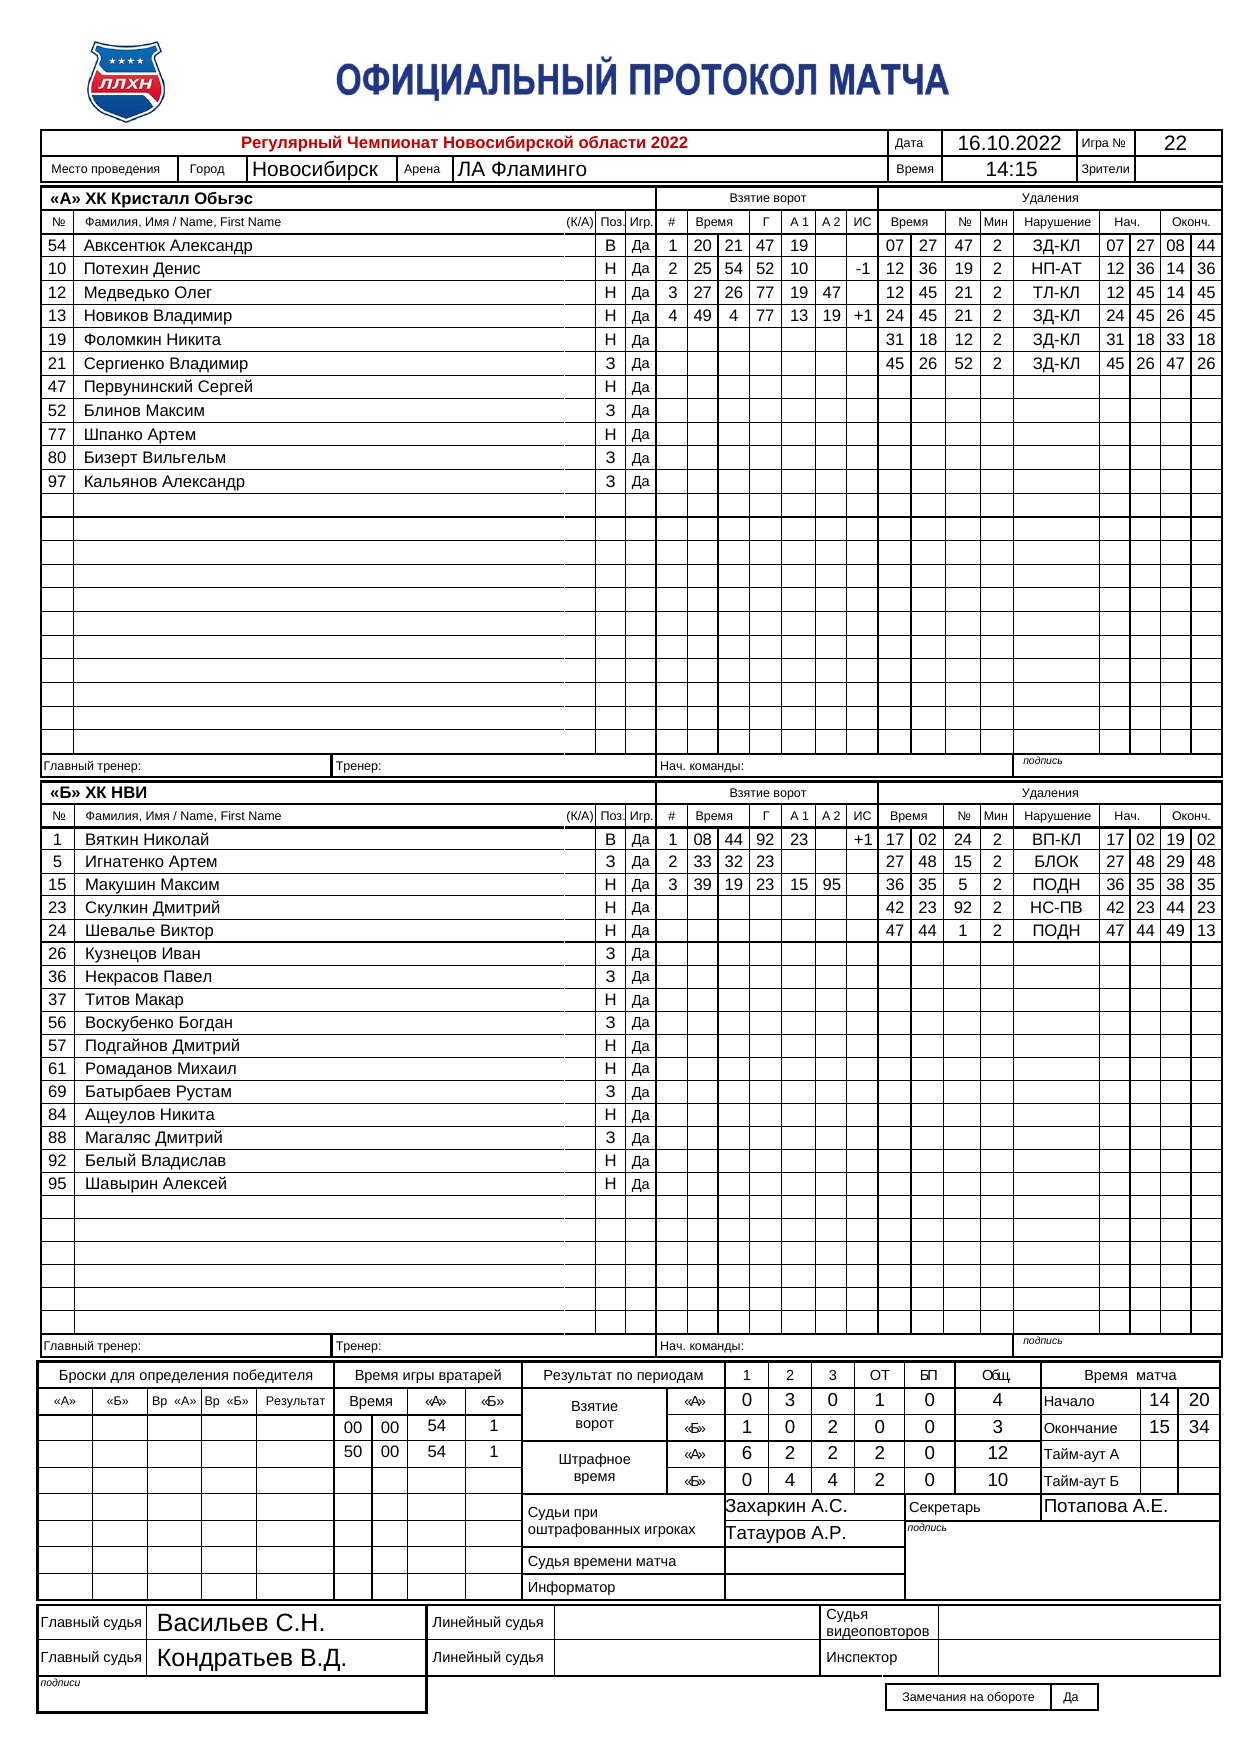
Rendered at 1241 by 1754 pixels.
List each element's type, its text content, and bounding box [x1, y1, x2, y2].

table_cell [1192, 1104, 1221, 1126]
table_cell [912, 636, 945, 658]
table_cell [257, 1521, 333, 1546]
table_cell [782, 376, 815, 398]
table_cell [657, 376, 687, 398]
table_cell [93, 1441, 147, 1467]
table_cell [1100, 541, 1129, 564]
table_cell [816, 376, 846, 398]
table_cell подпись [906, 1522, 1219, 1599]
table_cell [879, 1265, 910, 1287]
table_cell [1161, 636, 1190, 658]
table_cell 1 [42, 829, 74, 849]
table_cell 4 [956, 1389, 1040, 1413]
table_cell [688, 1012, 717, 1033]
table_cell [1100, 1035, 1129, 1057]
table_cell [847, 1035, 877, 1057]
table_cell [847, 518, 877, 540]
table_cell [1100, 1058, 1129, 1079]
table_cell [719, 588, 749, 611]
table_cell 26 [1161, 305, 1190, 327]
table_header Дата [889, 131, 941, 155]
table_cell [1131, 494, 1160, 516]
table_cell [946, 565, 980, 587]
table_cell [912, 1265, 943, 1287]
table_cell [42, 1288, 74, 1310]
table_cell ТЛ-КЛ [1014, 281, 1099, 303]
table_cell [944, 1081, 980, 1103]
table_cell 49 [1161, 920, 1190, 941]
table_cell [565, 257, 595, 280]
table_cell 12 [1100, 257, 1129, 280]
table_cell [816, 1196, 846, 1218]
table_cell № [944, 805, 980, 826]
table_cell [847, 235, 877, 256]
table_cell Нарушение [1014, 211, 1099, 233]
table_cell [719, 470, 749, 493]
table_cell [981, 943, 1013, 964]
table_cell [719, 1242, 749, 1264]
table_cell [335, 1574, 371, 1599]
table_cell 23 [42, 896, 74, 918]
table_cell [946, 659, 980, 682]
table_cell [750, 1035, 781, 1057]
table_cell Оконч. [1161, 805, 1221, 826]
table_cell [782, 352, 815, 374]
table_cell 12 [956, 1442, 1040, 1467]
table_cell ЗД-КЛ [1014, 328, 1099, 351]
table_cell [1192, 1035, 1221, 1057]
table_cell [816, 257, 846, 280]
table_cell [335, 1468, 371, 1493]
table_cell [816, 541, 846, 564]
table_cell [750, 659, 781, 682]
table_cell Да [626, 1035, 655, 1057]
table_cell [39, 1416, 92, 1440]
table_cell Н [596, 874, 625, 895]
table_cell [879, 943, 910, 964]
table_cell [879, 1288, 910, 1310]
table_cell [847, 1265, 877, 1287]
table_cell [148, 1494, 201, 1520]
table_cell [408, 1521, 465, 1546]
table_cell [1014, 1081, 1099, 1103]
table_cell [1192, 470, 1221, 493]
table_cell 21 [719, 235, 749, 256]
table_cell [782, 1058, 815, 1079]
table_cell [1192, 565, 1221, 587]
table_cell 00 [335, 1416, 371, 1440]
table_cell [816, 1058, 846, 1079]
table_cell [688, 920, 717, 941]
table_cell ВП-КЛ [1014, 829, 1099, 849]
table_cell [1192, 1127, 1221, 1149]
table_cell [816, 1012, 846, 1033]
table_cell Да [626, 1173, 655, 1195]
table_cell 12 [1100, 281, 1129, 303]
table_cell [39, 1468, 92, 1493]
table_cell [1099, 1682, 1220, 1711]
table_cell [981, 518, 1013, 540]
table_cell [626, 683, 655, 706]
table_cell «А» [668, 1389, 724, 1413]
table_cell [688, 1311, 717, 1333]
table_cell [657, 920, 687, 941]
table_cell Игр. [626, 211, 655, 233]
table_cell [944, 1127, 980, 1149]
table_header Да [1052, 1685, 1097, 1709]
table_cell Н [596, 1058, 625, 1079]
table_cell [782, 966, 815, 987]
table_cell Да [626, 1127, 655, 1149]
table_cell [1014, 1219, 1099, 1241]
table_cell 00 [373, 1441, 407, 1467]
table_cell [148, 1468, 201, 1493]
table_cell [688, 966, 717, 987]
table_cell [782, 399, 815, 422]
table_cell [1131, 1265, 1160, 1287]
table_cell 27 [688, 281, 717, 303]
table_cell [719, 399, 749, 422]
table_cell [688, 707, 717, 729]
table_cell [1014, 494, 1099, 516]
table_cell 13 [1192, 920, 1221, 941]
table_cell 17 [1100, 829, 1129, 849]
table_cell [816, 989, 846, 1011]
table_cell [879, 612, 910, 634]
table_cell [816, 1242, 846, 1264]
table_cell 19 [816, 305, 846, 327]
table_cell [1161, 1127, 1190, 1149]
table_cell [847, 565, 877, 587]
table_cell [657, 1265, 687, 1287]
table_cell [816, 1104, 846, 1126]
table_cell 12 [879, 281, 910, 303]
table_cell 00 [373, 1416, 407, 1440]
table_cell [565, 850, 595, 872]
table_cell [257, 1468, 333, 1493]
table_cell Место проведения [42, 157, 177, 181]
table_cell [1141, 1441, 1177, 1467]
table_cell [657, 588, 687, 611]
table_cell 61 [42, 1058, 74, 1079]
table_cell 23 [1131, 896, 1160, 918]
table_cell [847, 1127, 877, 1149]
table_cell [750, 989, 781, 1011]
table_cell 2 [855, 1468, 904, 1493]
table_cell 19 [946, 257, 980, 280]
table_header Время матча [1042, 1363, 1219, 1387]
table_cell [466, 1547, 521, 1573]
table_cell [373, 1468, 407, 1493]
table_cell А 2 [816, 805, 846, 826]
table_cell [596, 1196, 625, 1218]
table_cell [428, 1677, 882, 1711]
table_cell [944, 1058, 980, 1079]
table_cell [816, 1035, 846, 1057]
table_cell [408, 1468, 465, 1493]
table_cell +1 [847, 305, 877, 327]
table_header Результат по периодам [523, 1363, 724, 1387]
table_cell [847, 707, 877, 729]
table_cell [1161, 494, 1190, 516]
table_cell [565, 328, 595, 351]
table_cell [74, 730, 564, 753]
table_cell 12 [42, 281, 73, 303]
table_cell [74, 683, 564, 706]
table_cell 15 [944, 850, 980, 872]
table_cell [719, 920, 749, 941]
table_cell [74, 588, 564, 611]
table_cell «А» [408, 1389, 465, 1413]
table_cell [981, 1311, 1013, 1333]
table_cell [657, 943, 687, 964]
table_cell [657, 541, 687, 564]
table_cell [750, 683, 781, 706]
table_cell 92 [42, 1150, 74, 1172]
table_cell [555, 1606, 819, 1639]
table_cell 2 [981, 235, 1013, 256]
table_cell [1014, 659, 1099, 682]
table_cell [565, 896, 595, 918]
table_cell [1192, 446, 1221, 469]
table_cell [782, 328, 815, 351]
table_cell [657, 1173, 687, 1195]
table_cell 45 [1131, 305, 1160, 327]
table_cell [847, 850, 877, 872]
table_cell [1179, 1468, 1219, 1493]
table_cell [912, 1081, 943, 1103]
table_cell 0 [905, 1389, 954, 1413]
table_cell [782, 1127, 815, 1149]
table_cell [750, 707, 781, 729]
table_cell ЗД-КЛ [1014, 352, 1099, 374]
table_cell 3 [769, 1389, 811, 1413]
table_cell [719, 966, 749, 987]
table_cell Да [626, 1012, 655, 1033]
table_cell [946, 376, 980, 398]
table_cell [1100, 565, 1129, 587]
table_cell 19 [782, 235, 815, 256]
table_cell [1192, 494, 1221, 516]
table_cell [596, 565, 625, 587]
table_cell Поз. [596, 211, 625, 233]
table_cell 45 [912, 281, 945, 303]
table_cell [565, 352, 595, 374]
table_cell [1192, 1173, 1221, 1195]
table_cell [596, 1242, 625, 1264]
table_cell [1014, 1288, 1099, 1310]
table_cell Нач. [1100, 211, 1160, 233]
table_cell Нач. команды: [657, 755, 1012, 776]
table_cell [1100, 1104, 1129, 1126]
table_cell [1014, 541, 1099, 564]
table_cell [657, 1127, 687, 1149]
table_cell Да [626, 966, 655, 987]
table_cell [847, 1288, 877, 1310]
table_cell [466, 1521, 521, 1546]
table_cell [719, 1058, 749, 1079]
table_cell 2 [981, 896, 1013, 918]
table_cell [688, 636, 717, 658]
table_cell Да [626, 281, 655, 303]
table_cell Да [626, 235, 655, 256]
table_cell [1100, 730, 1129, 753]
table_cell [1161, 1081, 1190, 1103]
table_cell [1014, 1104, 1099, 1126]
table_cell Линейный судья [428, 1606, 554, 1639]
table_cell [688, 1127, 717, 1149]
table_cell [1136, 157, 1221, 181]
table_cell 10 [42, 257, 73, 280]
table_cell [688, 588, 717, 611]
table_cell [719, 1311, 749, 1333]
table_cell [93, 1494, 147, 1520]
table_cell [1131, 470, 1160, 493]
table_cell 45 [1100, 352, 1129, 374]
table_cell [1014, 1012, 1099, 1033]
table_cell 45 [879, 352, 910, 374]
table_cell [912, 1173, 943, 1195]
table_cell [74, 565, 564, 587]
table_cell [39, 1441, 92, 1467]
table_cell [74, 541, 564, 564]
table_cell 14:15 [943, 157, 1076, 181]
table_cell [1014, 518, 1099, 540]
table_cell [726, 1575, 904, 1599]
table_cell Потапова А.Е. [1042, 1495, 1219, 1520]
table_cell 0 [769, 1415, 811, 1440]
table_cell [42, 518, 73, 540]
table_cell [981, 683, 1013, 706]
table_cell [75, 1242, 564, 1264]
table_cell [912, 966, 943, 987]
table_cell [565, 1219, 595, 1241]
table_cell [782, 1150, 815, 1172]
table_cell 19 [719, 874, 749, 895]
table_cell [373, 1521, 407, 1546]
table_cell [565, 1104, 595, 1126]
table_cell [719, 730, 749, 753]
table_cell Да [626, 989, 655, 1011]
table_cell [981, 707, 1013, 729]
table_cell [750, 896, 781, 918]
table_cell [816, 470, 846, 493]
table_cell Вр «Б» [202, 1389, 256, 1413]
table_cell [879, 1058, 910, 1079]
table_cell +1 [847, 829, 877, 849]
table_cell [816, 920, 846, 941]
table_cell [1192, 399, 1221, 422]
table_cell [1014, 446, 1099, 469]
table_cell [1161, 518, 1190, 540]
table_cell [657, 1012, 687, 1033]
table_cell [42, 541, 73, 564]
table_cell 2 [657, 257, 687, 280]
table_cell [657, 352, 687, 374]
table_cell Секретарь [906, 1495, 1040, 1520]
table_cell [1014, 707, 1099, 729]
table_cell 25 [688, 257, 717, 280]
table_cell [1161, 1219, 1190, 1241]
table_cell Васильев С.Н. [147, 1606, 425, 1639]
table_cell 29 [1161, 850, 1190, 872]
table_cell Да [626, 850, 655, 872]
table_cell [944, 1173, 980, 1195]
table_cell [657, 1196, 687, 1218]
table_cell 33 [1161, 328, 1190, 351]
table_cell [1131, 966, 1160, 987]
table_cell [335, 1547, 371, 1573]
table_cell ПОДН [1014, 920, 1099, 941]
table_cell [688, 1219, 717, 1241]
table_cell [981, 470, 1013, 493]
table_cell [688, 494, 717, 516]
table_cell 36 [42, 966, 74, 987]
table_cell [912, 541, 945, 564]
table_cell [657, 636, 687, 658]
table_cell [688, 989, 717, 1011]
table_cell «А» [39, 1389, 92, 1413]
table_cell Оконч. [1161, 211, 1221, 233]
table_header Общ. [956, 1363, 1040, 1387]
table_cell [879, 683, 910, 706]
table_cell 14 [1161, 281, 1190, 303]
table_cell [750, 1265, 781, 1287]
table_cell [626, 659, 655, 682]
table_cell [1100, 636, 1129, 658]
table_cell 23 [1192, 896, 1221, 918]
table_cell [782, 943, 815, 964]
table_cell [750, 943, 781, 964]
table_cell [879, 1012, 910, 1033]
table_cell [688, 1265, 717, 1287]
table_cell [1014, 636, 1099, 658]
table_cell 0 [726, 1468, 768, 1493]
table_cell [565, 1173, 595, 1195]
table_cell 80 [42, 446, 73, 469]
table_cell [1100, 966, 1129, 987]
table_cell [719, 328, 749, 351]
table_cell Н [596, 1173, 625, 1195]
table_cell [912, 1242, 943, 1264]
table_cell [1192, 636, 1221, 658]
table_cell [466, 1494, 521, 1520]
table_cell [944, 1265, 980, 1287]
table_cell Время [688, 805, 749, 826]
table_cell [257, 1416, 333, 1440]
table_cell 49 [688, 305, 717, 327]
table_cell [816, 494, 846, 516]
table_cell [466, 1574, 521, 1599]
table_cell [944, 1012, 980, 1033]
table_cell [688, 565, 717, 587]
table_cell 2 [981, 829, 1013, 849]
table_cell [816, 683, 846, 706]
table_cell [1161, 730, 1190, 753]
table_cell [1192, 612, 1221, 634]
table_cell [879, 966, 910, 987]
table_cell Фоломкин Никита [74, 328, 564, 351]
table_cell Да [626, 920, 655, 941]
table_cell [1014, 1173, 1099, 1195]
table_cell 47 [42, 376, 73, 398]
table_cell «Б» [93, 1389, 147, 1413]
table_cell [39, 1521, 92, 1546]
table_cell [1100, 659, 1129, 682]
table_cell Штрафное время [523, 1442, 666, 1493]
table_cell [719, 494, 749, 516]
table_cell [688, 1242, 717, 1264]
table_cell [981, 1242, 1013, 1264]
table_cell 33 [688, 850, 717, 872]
table_cell 23 [750, 874, 781, 895]
table_cell [688, 1288, 717, 1310]
table_cell [657, 1058, 687, 1079]
table_cell [1014, 989, 1099, 1011]
table_cell [335, 1521, 371, 1546]
table_cell [626, 1288, 655, 1310]
table_cell [782, 1081, 815, 1103]
table_cell Окончание [1042, 1415, 1140, 1440]
table_header ОТ [855, 1363, 904, 1387]
table_cell Н [596, 989, 625, 1011]
table_cell [719, 1081, 749, 1103]
table_cell Информатор [523, 1575, 724, 1599]
table_cell [1131, 565, 1160, 587]
table_cell Главный тренер: [42, 1335, 330, 1356]
table_cell [719, 1265, 749, 1287]
table_cell 02 [1192, 829, 1221, 849]
table_cell Да [626, 1104, 655, 1126]
table_cell Судья времени матча [523, 1548, 724, 1573]
table_cell 48 [1192, 850, 1221, 872]
table_cell [565, 541, 595, 564]
table_cell [912, 1058, 943, 1079]
table_cell [1192, 1311, 1221, 1333]
table_cell [1131, 1081, 1160, 1103]
table_cell [782, 636, 815, 658]
table_cell 14 [1141, 1389, 1177, 1413]
table_cell [1161, 659, 1190, 682]
table_cell Мин [981, 805, 1013, 826]
table_header Удаления [879, 188, 1221, 209]
table_cell [596, 659, 625, 682]
table_cell 52 [750, 257, 781, 280]
table_cell [202, 1574, 256, 1599]
table_cell [1161, 1035, 1190, 1057]
table_cell 26 [719, 281, 749, 303]
table_cell [879, 636, 910, 658]
table_cell [93, 1468, 147, 1493]
table_cell [74, 494, 564, 516]
table_cell [1161, 376, 1190, 398]
table_cell [1100, 707, 1129, 729]
table_cell Кузнецов Иван [75, 943, 564, 964]
table_cell [1100, 1150, 1129, 1172]
table_cell [565, 235, 595, 256]
table_header «Б» ХК НВИ [42, 783, 655, 803]
table_cell [688, 1173, 717, 1195]
table_cell 77 [42, 423, 73, 445]
table_cell 10 [956, 1468, 1040, 1493]
table_cell [912, 989, 943, 1011]
table_cell 35 [912, 874, 943, 895]
table_cell [816, 1127, 846, 1149]
table_cell [1100, 612, 1129, 634]
table_cell 45 [1131, 281, 1160, 303]
table_cell 54 [408, 1441, 465, 1467]
table_cell 27 [1100, 850, 1129, 872]
table_header 1 [726, 1363, 768, 1387]
table_cell [719, 376, 749, 398]
table_cell [565, 659, 595, 682]
table_cell [626, 1219, 655, 1241]
table_cell Тренер: [333, 755, 655, 776]
table_cell [42, 659, 73, 682]
table_cell [596, 636, 625, 658]
table_cell 92 [750, 829, 781, 849]
table_cell [596, 494, 625, 516]
table_cell ЗД-КЛ [1014, 305, 1099, 327]
table_cell [750, 1242, 781, 1264]
table_cell [939, 1640, 1219, 1675]
table_cell [912, 1288, 943, 1310]
table_cell [981, 541, 1013, 564]
table_cell [42, 494, 73, 516]
table_cell [1192, 659, 1221, 682]
table_cell [596, 1219, 625, 1241]
table_cell [719, 518, 749, 540]
table_cell [688, 518, 717, 540]
table_cell [688, 730, 717, 753]
table_cell [750, 588, 781, 611]
table_cell 1 [944, 920, 980, 941]
table_cell [782, 588, 815, 611]
table_cell 42 [1100, 896, 1129, 918]
table_cell Н [596, 423, 625, 445]
table_cell [719, 659, 749, 682]
table_cell [1192, 376, 1221, 398]
table_cell Г [750, 805, 781, 826]
table_cell Нарушение [1014, 805, 1099, 826]
table_cell 69 [42, 1081, 74, 1103]
table_cell [657, 518, 687, 540]
table_cell [1100, 1242, 1129, 1264]
table_cell [626, 588, 655, 611]
table_cell [657, 730, 687, 753]
table_cell [750, 1150, 781, 1172]
table_cell Некрасов Павел [75, 966, 564, 987]
table_header Взятие ворот [657, 188, 877, 209]
table_cell Нач. команды: [657, 1335, 1012, 1356]
table_cell [816, 1219, 846, 1241]
table_cell 12 [879, 257, 910, 280]
table_cell ЗД-КЛ [1014, 235, 1099, 256]
table_cell [944, 1150, 980, 1172]
table_cell [1192, 518, 1221, 540]
table_cell [782, 423, 815, 445]
table_cell 52 [42, 399, 73, 422]
table_cell [657, 707, 687, 729]
table_cell ИС [847, 805, 877, 826]
table_header Замечания на обороте [887, 1685, 1050, 1709]
table_cell [879, 1311, 910, 1333]
table_cell [1014, 1127, 1099, 1149]
table_cell [1014, 683, 1099, 706]
table_cell 13 [782, 305, 815, 327]
table_cell [1161, 423, 1190, 445]
table_cell [1161, 1288, 1190, 1310]
table_cell 54 [719, 257, 749, 280]
table_cell [1131, 1288, 1160, 1310]
table_cell [1100, 1288, 1129, 1310]
table_cell [1131, 989, 1160, 1011]
table_cell [782, 1104, 815, 1126]
table_cell [782, 518, 815, 540]
table_cell 32 [719, 850, 749, 872]
table_cell 24 [944, 829, 980, 849]
table_cell [688, 683, 717, 706]
table_cell Фамилия, Имя / Name, First Name [75, 805, 565, 826]
table_cell [879, 446, 910, 469]
table_cell [596, 730, 625, 753]
table_cell [1131, 1058, 1160, 1079]
table_cell [847, 943, 877, 964]
table_cell [847, 966, 877, 987]
table_cell [688, 896, 717, 918]
table_cell Захаркин А.С. [726, 1495, 904, 1520]
table_cell [1192, 1058, 1221, 1079]
table_cell 2 [812, 1442, 854, 1467]
table_cell [565, 989, 595, 1011]
table_cell [750, 1081, 781, 1103]
table_cell [912, 1196, 943, 1218]
table_cell 45 [1192, 281, 1221, 303]
table_cell [1014, 423, 1099, 445]
table_cell [1161, 1242, 1190, 1264]
table_cell [565, 1265, 595, 1287]
table_cell [946, 612, 980, 634]
table_cell БЛОК [1014, 850, 1099, 872]
table_header Броски для определения победителя [39, 1363, 333, 1387]
table_cell 2 [981, 352, 1013, 374]
table_cell Новиков Владимир [74, 305, 564, 327]
table_cell [657, 328, 687, 351]
table_cell [816, 399, 846, 422]
table_cell «Б» [668, 1415, 724, 1440]
table_cell 54 [408, 1416, 465, 1440]
table_cell [879, 494, 910, 516]
table_cell [750, 1127, 781, 1149]
table_cell [1179, 1441, 1219, 1467]
table_cell [1131, 659, 1160, 682]
table_cell [1161, 943, 1190, 964]
table_cell [74, 612, 564, 634]
table_cell 14 [1161, 257, 1190, 280]
table_cell [847, 920, 877, 941]
table_cell Фамилия, Имя / Name, First Name [74, 211, 565, 233]
table_cell [981, 446, 1013, 469]
table_cell [719, 683, 749, 706]
table_cell 2 [981, 281, 1013, 303]
table_cell [719, 943, 749, 964]
table_cell [1161, 1150, 1190, 1172]
table_cell [1192, 1150, 1221, 1172]
table_cell Мин [981, 211, 1013, 233]
table_cell [1014, 1035, 1099, 1057]
table_cell 36 [1192, 257, 1221, 280]
table_cell [626, 565, 655, 587]
table_cell [879, 470, 910, 493]
table_cell 54 [42, 235, 73, 256]
table_cell [657, 659, 687, 682]
table_cell [626, 1242, 655, 1264]
table_cell 47 [1100, 920, 1129, 941]
table_cell 97 [42, 470, 73, 493]
table_cell [39, 1494, 92, 1520]
table_cell [688, 659, 717, 682]
table_cell 2 [812, 1415, 854, 1440]
table_cell [1100, 1012, 1129, 1033]
table_cell [816, 565, 846, 587]
table_cell [981, 1288, 1013, 1310]
table_cell [847, 1173, 877, 1195]
table_cell [565, 446, 595, 469]
table_cell 23 [912, 896, 943, 918]
table_cell [42, 730, 73, 753]
table_cell Результат [257, 1389, 333, 1413]
table_cell 2 [855, 1442, 904, 1467]
table_cell А 1 [782, 211, 815, 233]
table_cell [408, 1494, 465, 1520]
table_cell [657, 1219, 687, 1241]
table_cell [657, 1242, 687, 1264]
table_cell [879, 707, 910, 729]
table_cell [847, 1058, 877, 1079]
table_cell Кондратьев В.Д. [147, 1640, 425, 1675]
table_cell 02 [912, 829, 943, 849]
table_cell [782, 1219, 815, 1241]
table_cell 44 [1161, 896, 1190, 918]
table_cell [626, 518, 655, 540]
table_cell [1131, 730, 1160, 753]
table_cell [719, 707, 749, 729]
table_cell [202, 1441, 256, 1467]
table_cell [944, 989, 980, 1011]
table_cell 2 [981, 874, 1013, 895]
table_cell [39, 1574, 92, 1599]
table_cell [42, 565, 73, 587]
table_cell [879, 588, 910, 611]
table_cell [847, 1104, 877, 1126]
table_cell [565, 399, 595, 422]
table_cell [1161, 470, 1190, 493]
table_cell Н [596, 920, 625, 941]
table_cell 18 [1192, 328, 1221, 351]
table_cell Да [626, 896, 655, 918]
table_cell [782, 989, 815, 1011]
table_cell 20 [1179, 1389, 1219, 1413]
table_cell [816, 659, 846, 682]
table_cell А 1 [782, 805, 815, 826]
table_cell [719, 1035, 749, 1057]
table_cell [912, 1219, 943, 1241]
table_cell 0 [905, 1442, 954, 1467]
table_cell [1014, 1242, 1099, 1264]
table_cell [879, 518, 910, 540]
table_cell [1100, 588, 1129, 611]
table_cell [879, 399, 910, 422]
table_cell Макушин Максим [75, 874, 564, 895]
table_cell [912, 1104, 943, 1126]
table_cell [816, 328, 846, 351]
table_cell [466, 1468, 521, 1493]
table_cell [750, 352, 781, 374]
table_cell [879, 376, 910, 398]
table_cell [626, 541, 655, 564]
table_cell [912, 376, 945, 398]
table_cell З [596, 1127, 625, 1149]
table_cell 52 [946, 352, 980, 374]
table_cell [981, 1058, 1013, 1079]
table_cell [93, 1574, 147, 1599]
table_cell [782, 494, 815, 516]
table_cell 26 [1131, 352, 1160, 374]
table_cell [202, 1468, 256, 1493]
table_cell (К/А) [565, 211, 595, 233]
table_cell [688, 352, 717, 374]
table_cell [750, 399, 781, 422]
table_cell [257, 1574, 333, 1599]
table_cell 10 [782, 257, 815, 280]
table_cell [1100, 446, 1129, 469]
table_cell [1131, 1127, 1160, 1149]
table_cell [981, 1081, 1013, 1103]
table_cell [1100, 1265, 1129, 1287]
table_cell 47 [879, 920, 910, 941]
table_cell [944, 1242, 980, 1264]
table_cell [1100, 1196, 1129, 1218]
table_cell [912, 1012, 943, 1033]
table_cell [1014, 1058, 1099, 1079]
table_cell Да [626, 874, 655, 895]
table_cell Да [626, 943, 655, 964]
table_cell Сергиенко Владимир [74, 352, 564, 374]
table_cell [750, 1311, 781, 1333]
table_cell Тайм-аут Б [1042, 1468, 1140, 1493]
table_cell [847, 281, 877, 303]
table_cell [847, 730, 877, 753]
table_cell [1100, 494, 1129, 516]
table_cell [816, 1288, 846, 1310]
table_cell [847, 376, 877, 398]
table_cell З [596, 399, 625, 422]
table_cell [657, 966, 687, 987]
table_cell [1014, 943, 1099, 964]
table_cell [688, 1196, 717, 1218]
table_cell А 2 [816, 211, 846, 233]
table_cell [816, 1173, 846, 1195]
table_cell [946, 636, 980, 658]
table_cell Начало [1042, 1389, 1140, 1413]
table_cell [626, 730, 655, 753]
table_cell [1100, 399, 1129, 422]
table_cell Время [879, 805, 943, 826]
table_cell 47 [750, 235, 781, 256]
table_cell [565, 494, 595, 516]
table_cell [879, 1104, 910, 1126]
table_cell [42, 1219, 74, 1241]
table_cell Зрители [1078, 157, 1134, 181]
table_cell [1161, 1104, 1190, 1126]
table_cell [981, 730, 1013, 753]
table_cell [782, 850, 815, 872]
table_cell [1131, 446, 1160, 469]
table_cell Н [596, 257, 625, 280]
table_cell 3 [657, 281, 687, 303]
table_header 2 [769, 1363, 811, 1387]
table_cell [42, 588, 73, 611]
table_cell [847, 896, 877, 918]
table_cell Н [596, 1150, 625, 1172]
table_cell [946, 541, 980, 564]
table_cell [42, 636, 73, 658]
table_cell [688, 446, 717, 469]
table_cell [42, 1196, 74, 1218]
table_cell [1131, 1196, 1160, 1218]
table_cell [1192, 730, 1221, 753]
table_cell [946, 518, 980, 540]
table_cell [750, 1012, 781, 1033]
table_cell [373, 1547, 407, 1573]
table_cell [944, 1196, 980, 1218]
table_cell [750, 565, 781, 587]
table_cell НП-АТ [1014, 257, 1099, 280]
table_cell Г [750, 211, 781, 233]
table_cell 4 [657, 305, 687, 327]
table_cell [1100, 518, 1129, 540]
table_cell [946, 423, 980, 445]
table_cell [39, 1547, 92, 1573]
table_cell [1161, 565, 1190, 587]
table_cell 45 [1192, 305, 1221, 327]
table_cell 0 [812, 1389, 854, 1413]
table_cell З [596, 943, 625, 964]
table_cell [1192, 1242, 1221, 1264]
table_cell [688, 1081, 717, 1103]
table_cell [257, 1441, 333, 1467]
table_cell [981, 612, 1013, 634]
table_cell Титов Макар [75, 989, 564, 1011]
table_cell [1161, 683, 1190, 706]
table_cell [816, 588, 846, 611]
table_cell [1131, 1012, 1160, 1033]
table_cell Да [626, 829, 655, 849]
table_cell [657, 423, 687, 445]
table_cell 2 [657, 850, 687, 872]
table_cell [42, 1311, 74, 1333]
table_cell [74, 707, 564, 729]
table_cell 45 [912, 305, 945, 327]
table_cell [1131, 636, 1160, 658]
table_cell [1161, 966, 1190, 987]
table_cell [782, 446, 815, 469]
table_cell [912, 943, 943, 964]
table_header Игра № [1078, 131, 1134, 155]
table_cell [75, 1196, 564, 1218]
table_header 22 [1136, 131, 1221, 155]
table_cell [782, 1265, 815, 1287]
table_cell [1161, 1058, 1190, 1079]
table_cell [1014, 612, 1099, 634]
table_cell [596, 518, 625, 540]
table_cell [1131, 541, 1160, 564]
table_cell [879, 1173, 910, 1195]
table_cell [565, 1012, 595, 1033]
table_cell ПОДН [1014, 874, 1099, 895]
table_cell [719, 446, 749, 469]
table_cell [847, 874, 877, 895]
table_cell [847, 352, 877, 374]
table_cell 47 [1161, 352, 1190, 374]
table_cell [1192, 423, 1221, 445]
table_cell [626, 636, 655, 658]
table_cell [565, 1035, 595, 1057]
table_cell [750, 1173, 781, 1195]
table_cell [719, 423, 749, 445]
table_cell 44 [912, 920, 943, 941]
table_cell [719, 1288, 749, 1310]
table_cell [1014, 966, 1099, 987]
table_cell Ащеулов Никита [75, 1104, 564, 1126]
table_cell [148, 1441, 201, 1467]
table_cell Н [596, 328, 625, 351]
table_cell 15 [42, 874, 74, 895]
table_cell 2 [981, 305, 1013, 327]
table_cell [879, 1219, 910, 1241]
table_cell Первунинский Сергей [74, 376, 564, 398]
table_cell [946, 588, 980, 611]
table_cell Да [626, 352, 655, 374]
table_cell [782, 470, 815, 493]
table_cell 26 [1192, 352, 1221, 374]
table_cell [148, 1521, 201, 1546]
table_cell [42, 1242, 74, 1264]
picture [5, 28, 1179, 129]
table_cell [565, 518, 595, 540]
table_cell Да [626, 446, 655, 469]
table_cell [565, 565, 595, 587]
table_cell [596, 683, 625, 706]
table_cell [782, 707, 815, 729]
table_cell [912, 1127, 943, 1149]
table_cell [688, 612, 717, 634]
table_cell [408, 1547, 465, 1573]
table_cell [1192, 1219, 1221, 1241]
table_cell [1014, 565, 1099, 587]
table_cell [202, 1494, 256, 1520]
table_cell [657, 1150, 687, 1172]
table_cell [847, 636, 877, 658]
table_cell [719, 1150, 749, 1172]
table_cell 18 [1131, 328, 1160, 351]
table_cell Н [596, 896, 625, 918]
table_cell [816, 1311, 846, 1333]
table_cell [912, 1311, 943, 1333]
table_cell [816, 829, 846, 849]
table_cell [782, 896, 815, 918]
table_cell [688, 1058, 717, 1079]
table_cell [565, 281, 595, 303]
table_cell «Б » [466, 1389, 521, 1413]
table_cell [847, 989, 877, 1011]
table_cell Линейный судья [428, 1640, 554, 1675]
table_cell [1014, 730, 1099, 753]
table_cell Да [626, 399, 655, 422]
table_cell [42, 612, 73, 634]
table_cell [981, 1012, 1013, 1033]
table_cell [1161, 612, 1190, 634]
table_cell 07 [1100, 235, 1129, 256]
table_cell [750, 1104, 781, 1126]
table_cell 36 [1131, 257, 1160, 280]
table_cell [626, 707, 655, 729]
table_cell [1192, 1288, 1221, 1310]
table_cell подпись [1014, 755, 1221, 776]
table_cell [879, 423, 910, 445]
table_cell [912, 1150, 943, 1172]
table_cell [847, 683, 877, 706]
table_cell [912, 446, 945, 469]
table_cell [1161, 588, 1190, 611]
table_cell Новосибирск [248, 157, 396, 181]
table_cell [782, 541, 815, 564]
table_cell В [596, 235, 625, 256]
table_header БП [905, 1363, 954, 1387]
table_cell [565, 829, 595, 849]
table_cell Ромаданов Михаил [75, 1058, 564, 1079]
table_cell [847, 1012, 877, 1033]
table_cell [1014, 399, 1099, 422]
table_cell [847, 446, 877, 469]
table_cell [565, 470, 595, 493]
table_cell Потехин Денис [74, 257, 564, 280]
table_cell Медведько Олег [74, 281, 564, 303]
table_cell [879, 659, 910, 682]
table_cell 24 [42, 920, 74, 941]
table_cell [879, 1242, 910, 1264]
table_cell # [657, 805, 687, 826]
table_cell [847, 588, 877, 611]
table_cell 27 [879, 850, 910, 872]
table_cell [782, 730, 815, 753]
table_cell 48 [1131, 850, 1160, 872]
table_cell Блинов Максим [74, 399, 564, 422]
table_cell «Б» [668, 1468, 724, 1493]
table_cell [1131, 612, 1160, 634]
table_cell [657, 989, 687, 1011]
table_cell [1131, 376, 1160, 398]
table_cell [912, 470, 945, 493]
table_cell подписи [39, 1677, 425, 1711]
table_cell [719, 1219, 749, 1241]
table_cell 19 [782, 281, 815, 303]
table_cell 13 [42, 305, 73, 327]
table_cell [782, 1173, 815, 1195]
table_cell Игр. [626, 805, 655, 826]
table_cell [847, 1196, 877, 1218]
table_cell [688, 1150, 717, 1172]
table_cell [1131, 1173, 1160, 1195]
table_cell [626, 1196, 655, 1218]
table_cell [847, 612, 877, 634]
table_cell [257, 1494, 333, 1520]
table_cell [750, 1196, 781, 1218]
table_cell [565, 305, 595, 327]
table_cell [946, 494, 980, 516]
table_cell 84 [42, 1104, 74, 1126]
table_cell [1192, 541, 1221, 564]
table_cell [1192, 588, 1221, 611]
table_cell 48 [912, 850, 943, 872]
table_cell [719, 1196, 749, 1218]
table_cell [816, 1081, 846, 1103]
table_cell [565, 636, 595, 658]
table_cell 95 [42, 1173, 74, 1195]
table_cell 21 [946, 281, 980, 303]
table_cell [202, 1416, 256, 1440]
table_cell [596, 1311, 625, 1333]
table_cell [1100, 470, 1129, 493]
table_cell 2 [981, 328, 1013, 351]
table_cell [981, 399, 1013, 422]
table_cell [688, 376, 717, 398]
table_cell [750, 423, 781, 445]
table_cell В [596, 829, 625, 849]
table_cell [750, 446, 781, 469]
table_cell Кальянов Александр [74, 470, 564, 493]
table_cell Да [626, 1150, 655, 1172]
table_cell 1 [657, 829, 687, 849]
table_cell 36 [879, 874, 910, 895]
table_cell Главный судья [39, 1606, 146, 1639]
table_cell 02 [1131, 829, 1160, 849]
table_cell [912, 518, 945, 540]
table_cell [1161, 989, 1190, 1011]
table_cell 27 [1131, 235, 1160, 256]
table_cell [782, 612, 815, 634]
table_cell 0 [726, 1389, 768, 1413]
table_cell Н [596, 1035, 625, 1057]
table_cell 42 [879, 896, 910, 918]
table_cell Время [688, 211, 749, 233]
table_cell [1131, 1035, 1160, 1057]
table_cell Н [596, 281, 625, 303]
table_cell Магаляс Дмитрий [75, 1127, 564, 1149]
table_cell 4 [769, 1468, 811, 1493]
table_cell [93, 1521, 147, 1546]
table_cell Город [179, 157, 246, 181]
table_cell [981, 636, 1013, 658]
table_cell [1100, 1081, 1129, 1103]
table_cell [626, 1311, 655, 1333]
table_cell [1192, 1081, 1221, 1103]
table_cell [750, 518, 781, 540]
table_cell Бизерт Вильгельм [74, 446, 564, 469]
table_cell З [596, 470, 625, 493]
table_cell [912, 494, 945, 516]
table_cell Татауров А.Р. [726, 1521, 904, 1546]
table_cell 56 [42, 1012, 74, 1033]
table_cell З [596, 850, 625, 872]
table_cell [816, 730, 846, 753]
table_cell 08 [688, 829, 717, 849]
table_cell [596, 707, 625, 729]
table_cell [1161, 1311, 1190, 1333]
table_cell Арена [398, 157, 452, 181]
table_cell [847, 423, 877, 445]
table_cell Тренер: [333, 1335, 655, 1356]
table_cell [688, 1104, 717, 1126]
table_cell [688, 541, 717, 564]
table_cell 21 [42, 352, 73, 374]
table_cell [657, 446, 687, 469]
table_cell З [596, 966, 625, 987]
table_cell [879, 1081, 910, 1103]
table_cell [657, 470, 687, 493]
table_cell -1 [847, 257, 877, 280]
table_cell 18 [912, 328, 945, 351]
table_cell [944, 1288, 980, 1310]
table_cell [565, 1058, 595, 1079]
table_cell [816, 966, 846, 987]
table_cell [719, 565, 749, 587]
table_cell [847, 494, 877, 516]
table_cell [688, 399, 717, 422]
table_cell [944, 943, 980, 964]
table_cell [816, 850, 846, 872]
table_cell НС-ПВ [1014, 896, 1099, 918]
table_cell [657, 1081, 687, 1103]
table_cell [1161, 1265, 1190, 1287]
table_cell [1131, 1242, 1160, 1264]
table_cell 3 [956, 1415, 1040, 1440]
table_cell ИС [847, 211, 877, 233]
table_cell [1131, 1104, 1160, 1126]
table_cell Батырбаев Рустам [75, 1081, 564, 1103]
table_cell [879, 565, 910, 587]
table_cell [626, 612, 655, 634]
table_cell 57 [42, 1035, 74, 1057]
table_cell [816, 352, 846, 374]
table_cell [750, 376, 781, 398]
table_cell [750, 541, 781, 564]
table_cell [1141, 1468, 1177, 1493]
table_cell [750, 1288, 781, 1310]
table_cell [408, 1574, 465, 1599]
table_cell «А» [668, 1442, 724, 1467]
table_cell [847, 470, 877, 493]
table_cell [816, 636, 846, 658]
table_cell [879, 1150, 910, 1172]
table_cell З [596, 1012, 625, 1033]
table_cell [912, 730, 945, 753]
table_cell Судьи при оштрафованных игроках [523, 1495, 724, 1546]
table_cell [883, 1677, 1220, 1681]
table_cell [1161, 1173, 1190, 1195]
table_cell 19 [42, 328, 73, 351]
table_cell Инспектор [821, 1640, 938, 1675]
table_cell [657, 1288, 687, 1310]
table_header «А» ХК Кристалл Обьгэс [42, 188, 655, 209]
table_cell [565, 943, 595, 964]
table_cell [1131, 399, 1160, 422]
table_cell [1192, 1196, 1221, 1218]
table_cell 5 [42, 850, 74, 872]
table_cell [1161, 541, 1190, 564]
table_cell 44 [1192, 235, 1221, 256]
table_cell Главный тренер: [42, 755, 330, 776]
table_cell Шпанко Артем [74, 423, 564, 445]
table_cell [93, 1547, 147, 1573]
table_cell [1131, 518, 1160, 540]
table_cell [981, 1104, 1013, 1126]
table_cell З [596, 352, 625, 374]
table_cell [782, 683, 815, 706]
table_cell 26 [912, 352, 945, 374]
table_cell 31 [879, 328, 910, 351]
table_cell [912, 423, 945, 445]
table_cell Игнатенко Артем [75, 850, 564, 872]
table_cell [257, 1547, 333, 1573]
table_cell [719, 636, 749, 658]
table_cell 34 [1179, 1415, 1219, 1440]
table_cell [782, 1012, 815, 1033]
table_cell Главный судья [39, 1640, 146, 1675]
table_cell [946, 399, 980, 422]
table_cell [981, 588, 1013, 611]
table_cell 47 [816, 281, 846, 303]
table_cell [912, 707, 945, 729]
table_cell [816, 1265, 846, 1287]
table_cell # [657, 211, 687, 233]
table_cell [1100, 1219, 1129, 1241]
table_header Регулярный Чемпионат Новосибирской области 2022 [42, 131, 887, 155]
table_cell [879, 1196, 910, 1218]
table_cell [981, 966, 1013, 987]
table_cell 23 [782, 829, 815, 849]
table_cell Время [335, 1389, 407, 1413]
table_cell [719, 1012, 749, 1033]
table_cell 38 [1161, 874, 1190, 895]
table_cell [1014, 470, 1099, 493]
table_cell 3 [657, 874, 687, 895]
table_cell [565, 683, 595, 706]
table_cell [565, 1242, 595, 1264]
table_cell [657, 494, 687, 516]
table_cell 47 [946, 235, 980, 256]
table_cell [1192, 683, 1221, 706]
table_cell [847, 1242, 877, 1264]
table_cell [1014, 1150, 1099, 1172]
table_cell [944, 1311, 980, 1333]
table_cell 20 [688, 235, 717, 256]
table_cell [596, 588, 625, 611]
table_cell [750, 328, 781, 351]
table_cell [939, 1606, 1219, 1639]
table_cell Вяткин Николай [75, 829, 564, 849]
table_cell [148, 1547, 201, 1573]
table_cell 35 [1192, 874, 1221, 895]
table_cell 0 [905, 1415, 954, 1440]
table_cell 26 [42, 943, 74, 964]
table_cell [944, 1035, 980, 1057]
table_cell [42, 683, 73, 706]
table_cell 12 [946, 328, 980, 351]
table_cell [981, 1035, 1013, 1057]
table_cell [879, 1035, 910, 1057]
table_cell [657, 565, 687, 587]
table_cell [879, 730, 910, 753]
table_cell [1014, 1265, 1099, 1287]
table_cell 5 [944, 874, 980, 895]
table_cell [750, 1058, 781, 1079]
table_cell [657, 1104, 687, 1126]
table_cell [981, 1173, 1013, 1195]
table_cell 15 [1141, 1415, 1177, 1440]
table_cell 17 [879, 829, 910, 849]
table_cell 50 [335, 1441, 371, 1467]
table_cell [847, 1219, 877, 1241]
table_cell [1161, 399, 1190, 422]
table_cell [981, 376, 1013, 398]
table_cell [93, 1416, 147, 1440]
table_cell [565, 1081, 595, 1103]
table_cell [816, 943, 846, 964]
table_cell [688, 1035, 717, 1057]
table_cell [816, 896, 846, 918]
table_cell [1192, 1265, 1221, 1287]
table_cell [202, 1521, 256, 1546]
table_cell [847, 328, 877, 351]
table_cell [657, 1035, 687, 1057]
table_cell [726, 1548, 904, 1573]
table_cell [565, 874, 595, 895]
table_cell [782, 1035, 815, 1057]
table_cell [946, 707, 980, 729]
table_cell Да [626, 1058, 655, 1079]
table_cell [1161, 446, 1190, 469]
table_cell 08 [1161, 235, 1190, 256]
table_cell 2 [769, 1442, 811, 1467]
table_cell [565, 1150, 595, 1172]
table_cell [782, 1288, 815, 1310]
table_cell 0 [905, 1468, 954, 1493]
table_cell 44 [719, 829, 749, 849]
table_cell [565, 1288, 595, 1310]
table_cell Воскубенко Богдан [75, 1012, 564, 1033]
table_cell 1 [466, 1441, 521, 1467]
table_cell [565, 588, 595, 611]
table_cell [75, 1219, 564, 1241]
table_cell [565, 423, 595, 445]
table_cell 0 [855, 1415, 904, 1440]
table_cell [657, 1311, 687, 1333]
table_cell 1 [657, 235, 687, 256]
table_cell Вр «А» [148, 1389, 201, 1413]
table_cell [565, 920, 595, 941]
table_cell 88 [42, 1127, 74, 1149]
table_cell [335, 1494, 371, 1520]
table_cell Время [889, 157, 941, 181]
table_header 16.10.2022 [943, 131, 1076, 155]
table_cell [1014, 1311, 1099, 1333]
table_cell [944, 1219, 980, 1241]
table_cell [1192, 1012, 1221, 1033]
table_cell 24 [1100, 305, 1129, 327]
table_cell [148, 1416, 201, 1440]
table_cell Скулкин Дмитрий [75, 896, 564, 918]
table_cell [719, 989, 749, 1011]
table_cell [981, 494, 1013, 516]
table_cell [750, 612, 781, 634]
table_cell [1100, 683, 1129, 706]
table_cell [750, 636, 781, 658]
table_cell [565, 966, 595, 987]
table_cell Шавырин Алексей [75, 1173, 564, 1195]
table_cell № [42, 805, 74, 826]
table_cell 2 [981, 920, 1013, 941]
table_cell [688, 943, 717, 964]
table_cell [42, 707, 73, 729]
table_cell [1131, 1311, 1160, 1333]
table_cell [1192, 966, 1221, 987]
table_cell 15 [782, 874, 815, 895]
table_cell 2 [981, 850, 1013, 872]
table_cell [596, 1288, 625, 1310]
table_cell [782, 565, 815, 587]
table_cell [981, 989, 1013, 1011]
table_cell Да [626, 328, 655, 351]
table_cell 27 [912, 235, 945, 256]
table_cell 2 [981, 257, 1013, 280]
table_cell [75, 1311, 564, 1333]
table_cell [657, 612, 687, 634]
table_cell [565, 1127, 595, 1149]
table_cell 07 [879, 235, 910, 256]
table_cell [912, 1035, 943, 1057]
table_cell [688, 328, 717, 351]
table_cell 36 [1100, 874, 1129, 895]
table_cell 21 [946, 305, 980, 327]
table_cell [1131, 1150, 1160, 1172]
table_cell [565, 376, 595, 398]
table_cell 95 [816, 874, 846, 895]
table_cell [1100, 1127, 1129, 1149]
table_cell [719, 896, 749, 918]
table_cell [782, 1311, 815, 1333]
table_cell [1014, 376, 1099, 398]
table_header Время игры вратарей [335, 1363, 521, 1387]
table_cell [596, 612, 625, 634]
table_cell Время [879, 211, 945, 233]
table_cell [944, 1104, 980, 1126]
table_cell [1100, 989, 1129, 1011]
table_cell [74, 518, 564, 540]
table_cell З [596, 446, 625, 469]
table_cell [946, 730, 980, 753]
table_cell [719, 1173, 749, 1195]
table_cell [816, 423, 846, 445]
table_cell [1100, 1173, 1129, 1195]
table_cell [879, 1127, 910, 1149]
table_cell [816, 1150, 846, 1172]
table_cell 35 [1131, 874, 1160, 895]
table_cell 1 [855, 1389, 904, 1413]
table_cell Да [626, 423, 655, 445]
table_cell [981, 1265, 1013, 1287]
table_cell [42, 1265, 74, 1287]
table_cell [75, 1265, 564, 1287]
table_cell [912, 683, 945, 706]
table_cell [74, 636, 564, 658]
table_cell [1161, 1196, 1190, 1218]
table_cell [626, 494, 655, 516]
table_header 3 [812, 1363, 854, 1387]
table_cell [981, 1219, 1013, 1241]
table_cell [912, 659, 945, 682]
table_cell [148, 1574, 201, 1599]
table_cell [816, 707, 846, 729]
table_cell [719, 612, 749, 634]
table_cell [1192, 989, 1221, 1011]
table_cell [719, 1104, 749, 1126]
table_cell [816, 612, 846, 634]
table_cell Н [596, 305, 625, 327]
table_cell [981, 1196, 1013, 1218]
table_cell Подгайнов Дмитрий [75, 1035, 564, 1057]
table_cell [688, 470, 717, 493]
table_cell Взятие ворот [523, 1389, 666, 1440]
table_cell З [596, 1081, 625, 1103]
table_cell [688, 423, 717, 445]
table_cell Н [596, 1104, 625, 1126]
table_cell [879, 541, 910, 564]
table_cell 4 [812, 1468, 854, 1493]
table_cell Поз. [596, 805, 625, 826]
table_cell [946, 683, 980, 706]
table_cell [1131, 683, 1160, 706]
table_cell Да [626, 1081, 655, 1103]
table_cell [657, 896, 687, 918]
table_cell [1131, 707, 1160, 729]
table_cell [1100, 943, 1129, 964]
table_cell [202, 1547, 256, 1573]
table_cell Н [596, 376, 625, 398]
table_cell [1014, 588, 1099, 611]
table_cell [1100, 1311, 1129, 1333]
table_cell [750, 1219, 781, 1241]
table_cell [565, 1311, 595, 1333]
table_cell [847, 399, 877, 422]
table_cell [565, 730, 595, 753]
table_cell 19 [1161, 829, 1190, 849]
table_cell [750, 966, 781, 987]
table_cell 24 [879, 305, 910, 327]
table_cell [782, 1196, 815, 1218]
table_cell [981, 423, 1013, 445]
table_cell [74, 659, 564, 682]
table_cell [944, 966, 980, 987]
table_cell [1131, 1219, 1160, 1241]
table_cell [782, 659, 815, 682]
table_cell [816, 235, 846, 256]
table_cell [1100, 376, 1129, 398]
table_cell [750, 920, 781, 941]
table_cell [1014, 1196, 1099, 1218]
table_cell [565, 612, 595, 634]
table_cell [1192, 943, 1221, 964]
table_cell 4 [719, 305, 749, 327]
table_cell [847, 1150, 877, 1172]
table_cell [596, 1265, 625, 1287]
table_cell 92 [944, 896, 980, 918]
table_cell [912, 588, 945, 611]
table_cell [719, 352, 749, 374]
table_cell [847, 659, 877, 682]
table_cell Нач. [1100, 805, 1160, 826]
table_cell Судья видеоповторов [821, 1606, 938, 1639]
table_cell [596, 541, 625, 564]
table_cell [782, 920, 815, 941]
table_cell Да [626, 376, 655, 398]
table_cell [1131, 943, 1160, 964]
table_cell [816, 446, 846, 469]
table_cell 37 [42, 989, 74, 1011]
table_cell 23 [750, 850, 781, 872]
table_cell Да [626, 470, 655, 493]
table_cell [912, 565, 945, 587]
table_cell Да [626, 257, 655, 280]
table_cell [626, 1265, 655, 1287]
table_cell [1161, 1012, 1190, 1033]
table_header Взятие ворот [657, 783, 877, 803]
table_cell [816, 518, 846, 540]
table_cell [981, 565, 1013, 587]
table_cell 39 [688, 874, 717, 895]
table_cell 36 [912, 257, 945, 280]
table_cell [981, 659, 1013, 682]
table_cell [1100, 423, 1129, 445]
table_cell 77 [750, 305, 781, 327]
table_cell 1 [466, 1416, 521, 1440]
table_cell подпись [1014, 1335, 1221, 1356]
table_cell [750, 730, 781, 753]
table_cell [782, 1242, 815, 1264]
table_cell [1192, 707, 1221, 729]
table_cell [719, 541, 749, 564]
table_cell 1 [726, 1415, 768, 1440]
table_cell [847, 1311, 877, 1333]
table_cell [946, 470, 980, 493]
table_cell [912, 612, 945, 634]
table_cell [1161, 707, 1190, 729]
table_cell № [42, 211, 73, 233]
table_cell Белый Владислав [75, 1150, 564, 1172]
table_cell [1131, 588, 1160, 611]
table_cell [657, 399, 687, 422]
table_cell Да [626, 305, 655, 327]
table_cell ЛА Фламинго [454, 157, 887, 181]
table_cell [750, 494, 781, 516]
table_cell [750, 470, 781, 493]
table_cell [373, 1574, 407, 1599]
table_cell [75, 1288, 564, 1310]
table_cell [981, 1150, 1013, 1172]
table_cell [912, 399, 945, 422]
table_cell [847, 541, 877, 564]
table_cell (К/А) [565, 805, 595, 826]
table_cell № [946, 211, 980, 233]
table_cell [946, 446, 980, 469]
table_cell [879, 989, 910, 1011]
table_cell [847, 1081, 877, 1103]
table_cell [565, 1196, 595, 1218]
table_cell [719, 1127, 749, 1149]
table_cell 44 [1131, 920, 1160, 941]
table_cell 77 [750, 281, 781, 303]
table_cell [555, 1640, 819, 1675]
table_cell 6 [726, 1442, 768, 1467]
table_cell [657, 683, 687, 706]
table_cell [565, 707, 595, 729]
table_cell Тайм-аут А [1042, 1441, 1140, 1467]
table_cell [981, 1127, 1013, 1149]
table_header Удаления [879, 783, 1221, 803]
table_cell [373, 1494, 407, 1520]
table_cell Авксентюк Александр [74, 235, 564, 256]
table_cell [1131, 423, 1160, 445]
table_cell 31 [1100, 328, 1129, 351]
table_cell Шевалье Виктор [75, 920, 564, 941]
